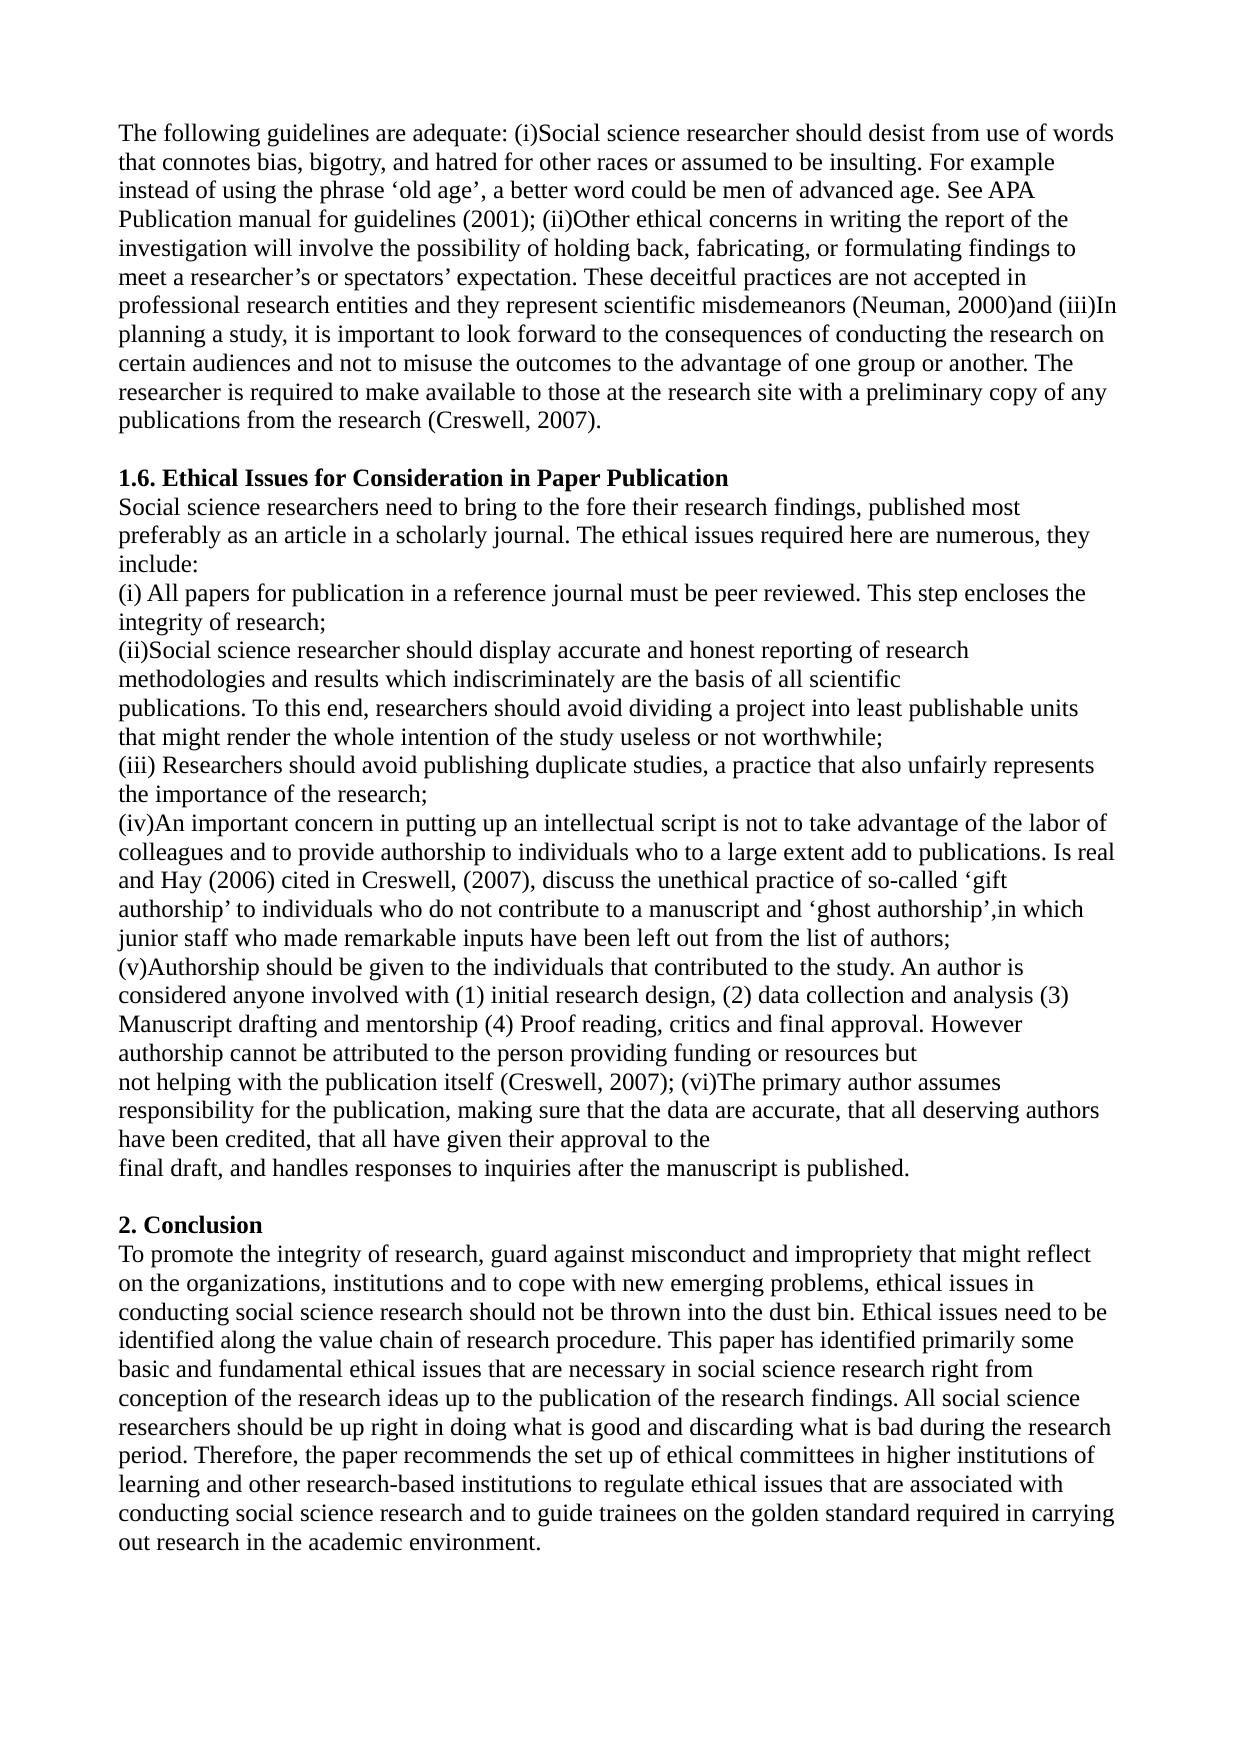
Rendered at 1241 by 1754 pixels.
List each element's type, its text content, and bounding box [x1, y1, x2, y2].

text To promote the integrity of research, guard against misconduct and impropriety that might reflect on the organizations, institutions and to cope with new emerging problems, ethical issues in conducting social science research should not be thrown into the dust bin. Ethical issues need to be identified along the value chain of research procedure. This paper has identified primarily some basic and fundamental ethical issues that are necessary in social science research right from conception of the research ideas up to the publication of the research findings. All social science researchers should be up right in doing what is good and discarding what is bad during the research period. Therefore, the paper recommends the set up of ethical committees in higher institutions of learning and other research-based institutions to regulate ethical issues that are associated with conducting social science research and to guide trainees on the golden standard required in carrying out research in the academic environment. [118, 1239, 1122, 1556]
text 2. Conclusion [118, 1211, 1122, 1239]
text Social science researchers need to bring to the fore their research findings, published most preferably as an article in a scholarly journal. The ethical issues required here are numerous, they include: [118, 492, 1122, 578]
text (iv)An important concern in putting up an intellectual script is not to take advantage of the labor of colleagues and to provide authorship to individuals who to a large extent add to publications. Is real and Hay (2006) cited in Creswell, (2007), discuss the unethical practice of so-called ‘gift authorship’ to individuals who do not contribute to a manuscript and ‘ghost authorship’,in which junior staff who made remarkable inputs have been left out from the list of authors; [118, 808, 1122, 952]
text (ii)Social science researcher should display accurate and honest reporting of research methodologies and results which indiscriminately are the basis of all scientific [118, 636, 1122, 693]
text 1.6. Ethical Issues for Consideration in Paper Publication [118, 463, 1122, 492]
text not helping with the publication itself (Creswell, 2007); (vi)The primary author assumes responsibility for the publication, making sure that the data are accurate, that all deserving authors have been credited, that all have given their approval to the [118, 1067, 1122, 1153]
text (iii) Researchers should avoid publishing duplicate studies, a practice that also unfairly represents the importance of the research; [118, 751, 1122, 808]
text publications. To this end, researchers should avoid dividing a project into least publishable units that might render the whole intention of the study useless or not worthwhile; [118, 693, 1122, 751]
text final draft, and handles responses to inquiries after the manuscript is published. [118, 1153, 1122, 1182]
text (i) All papers for publication in a reference journal must be peer reviewed. This step encloses the integrity of research; [118, 578, 1122, 636]
text instead of using the phrase ‘old age’, a better word could be men of advanced age. See APA Publication manual for guidelines (2001); (ii)Other ethical concerns in writing the report of the investigation will involve the possibility of holding back, fabricating, or formulating findings to meet a researcher’s or spectators’ expectation. These deceitful practices are not accepted in professional research entities and they represent scientific misdemeanors (Neuman, 2000)and (iii)In planning a study, it is important to look forward to the consequences of conducting the research on certain audiences and not to misuse the outcomes to the advantage of one group or another. The researcher is required to make available to those at the research site with a preliminary copy of any publications from the research (Creswell, 2007). [118, 176, 1122, 434]
text The following guidelines are adequate: (i)Social science researcher should desist from use of words that connotes bias, bigotry, and hatred for other races or assumed to be insulting. For example [118, 118, 1122, 176]
text (v)Authorship should be given to the individuals that contributed to the study. An author is considered anyone involved with (1) initial research design, (2) data collection and analysis (3) Manuscript drafting and mentorship (4) Proof reading, critics and final approval. However authorship cannot be attributed to the person providing funding or resources but [118, 952, 1122, 1067]
